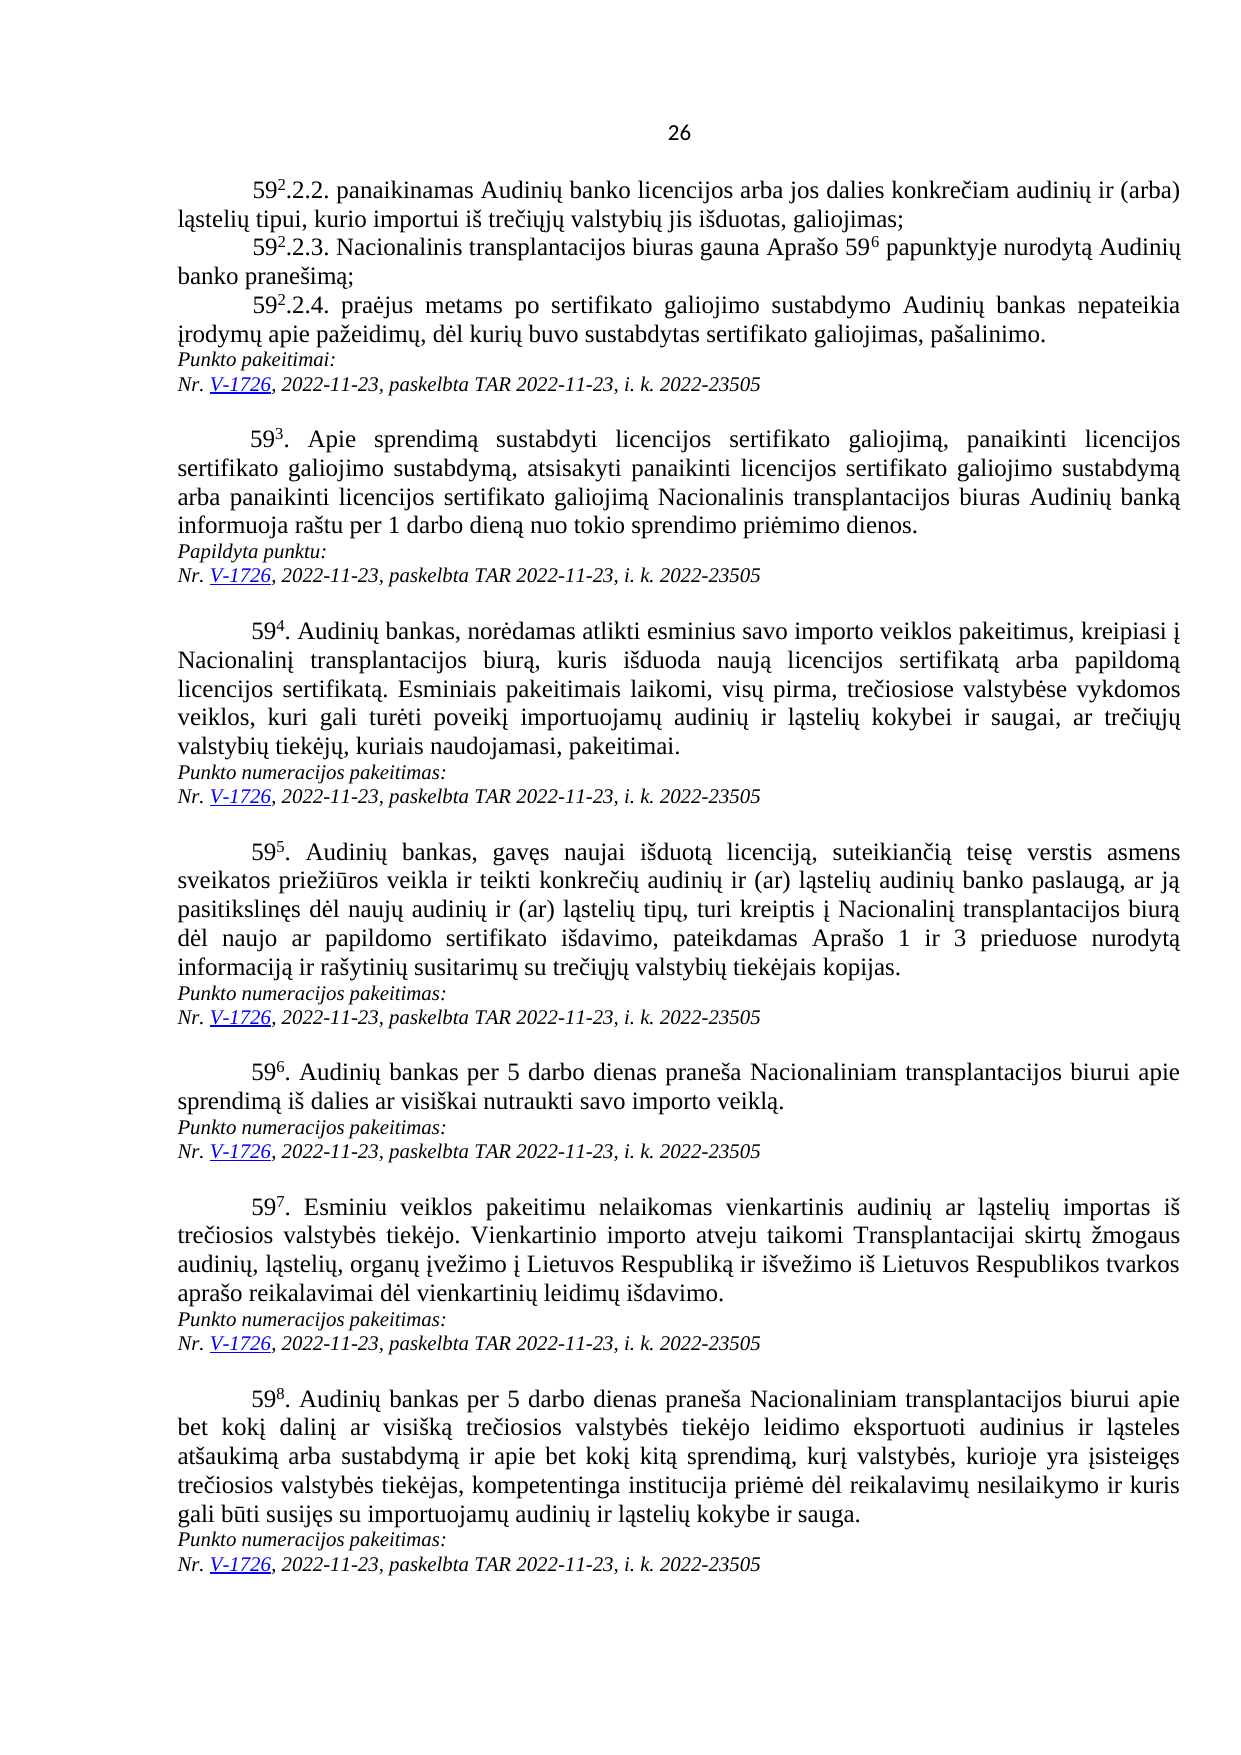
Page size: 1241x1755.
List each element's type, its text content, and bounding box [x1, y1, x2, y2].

text Nr. V-1726, 2022-11-23, paskelbta TAR 2022-11-23, i. k. 2022-23505 [177, 1139, 1181, 1163]
text Punkto numeracijos pakeitimas: [177, 760, 1181, 784]
text Nr. V-1726, 2022-11-23, paskelbta TAR 2022-11-23, i. k. 2022-23505 [177, 1331, 1181, 1355]
text 597. Esminiu veiklos pakeitimu nelaikomas vienkartinis audinių ar ląstelių importas iš trečiosios valstybės tiekėjo. Vienkartinio importo atveju taikomi Transplantacijai skirtų žmogaus audinių, ląstelių, organų įvežimo į Lietuvos Respubliką ir išvežimo iš Lietuvos Respublikos tvarkos aprašo reikalavimai dėl vienkartinių leidimų išdavimo. [177, 1192, 1181, 1307]
text 598. Audinių bankas per 5 darbo dienas praneša Nacionaliniam transplantacijos biurui apie bet kokį dalinį ar visišką trečiosios valstybės tiekėjo leidimo eksportuoti audinius ir ląsteles atšaukimą arba sustabdymą ir apie bet kokį kitą sprendimą, kurį valstybės, kurioje yra įsisteigęs trečiosios valstybės tiekėjas, kompetentinga institucija priėmė dėl reikalavimų nesilaikymo ir kuris gali būti susijęs su importuojamų audinių ir ląstelių kokybe ir sauga. [177, 1384, 1181, 1527]
text Nr. V-1726, 2022-11-23, paskelbta TAR 2022-11-23, i. k. 2022-23505 [177, 784, 1181, 808]
text Punkto numeracijos pakeitimas: [177, 1307, 1181, 1331]
text 594. Audinių bankas, norėdamas atlikti esminius savo importo veiklos pakeitimus, kreipiasi į Nacionalinį transplantacijos biurą, kuris išduoda naują licencijos sertifikatą arba papildomą licencijos sertifikatą. Esminiais pakeitimais laikomi, visų pirma, trečiosiose valstybėse vykdomos veiklos, kuri gali turėti poveikį importuojamų audinių ir ląstelių kokybei ir saugai, ar trečiųjų valstybių tiekėjų, kuriais naudojamasi, pakeitimai. [177, 616, 1181, 760]
text 593. Apie sprendimą sustabdyti licencijos sertifikato galiojimą, panaikinti licencijos sertifikato galiojimo sustabdymą, atsisakyti panaikinti licencijos sertifikato galiojimo sustabdymą arba panaikinti licencijos sertifikato galiojimą Nacionalinis transplantacijos biuras Audinių banką informuoja raštu per 1 darbo dieną nuo tokio sprendimo priėmimo dienos. [177, 424, 1181, 539]
text 592.2.2. panaikinamas Audinių banko licencijos arba jos dalies konkrečiam audinių ir (arba) ląstelių tipui, kurio importui iš trečiųjų valstybių jis išduotas, galiojimas; [177, 175, 1181, 232]
text Punkto numeracijos pakeitimas: [177, 981, 1181, 1004]
text Nr. V-1726, 2022-11-23, paskelbta TAR 2022-11-23, i. k. 2022-23505 [177, 1004, 1181, 1029]
text Punkto numeracijos pakeitimas: [177, 1527, 1181, 1551]
text 592.2.4. praėjus metams po sertifikato galiojimo sustabdymo Audinių bankas nepateikia įrodymų apie pažeidimų, dėl kurių buvo sustabdytas sertifikato galiojimas, pašalinimo. [177, 290, 1181, 347]
text Nr. V-1726, 2022-11-23, paskelbta TAR 2022-11-23, i. k. 2022-23505 [177, 563, 1181, 587]
text Nr. V-1726, 2022-11-23, paskelbta TAR 2022-11-23, i. k. 2022-23505 [177, 371, 1181, 396]
text 592.2.3. Nacionalinis transplantacijos biuras gauna Aprašo 596 papunktyje nurodytą Audinių banko pranešimą; [177, 232, 1181, 290]
text Punkto numeracijos pakeitimas: [177, 1115, 1181, 1139]
text 595. Audinių bankas, gavęs naujai išduotą licenciją, suteikiančią teisę verstis asmens sveikatos priežiūros veikla ir teikti konkrečių audinių ir (ar) ląstelių audinių banko paslaugą, ar ją pasitikslinęs dėl naujų audinių ir (ar) ląstelių tipų, turi kreiptis į Nacionalinį transplantacijos biurą dėl naujo ar papildomo sertifikato išdavimo, pateikdamas Aprašo 1 ir 3 prieduose nurodytą informaciją ir rašytinių susitarimų su trečiųjų valstybių tiekėjais kopijas. [177, 837, 1181, 981]
text Punkto pakeitimai: [177, 347, 1181, 371]
text 596. Audinių bankas per 5 darbo dienas praneša Nacionaliniam transplantacijos biurui apie sprendimą iš dalies ar visiškai nutraukti savo importo veiklą. [177, 1057, 1181, 1115]
text Papildyta punktu: [177, 539, 1181, 563]
text Nr. V-1726, 2022-11-23, paskelbta TAR 2022-11-23, i. k. 2022-23505 [177, 1551, 1181, 1576]
